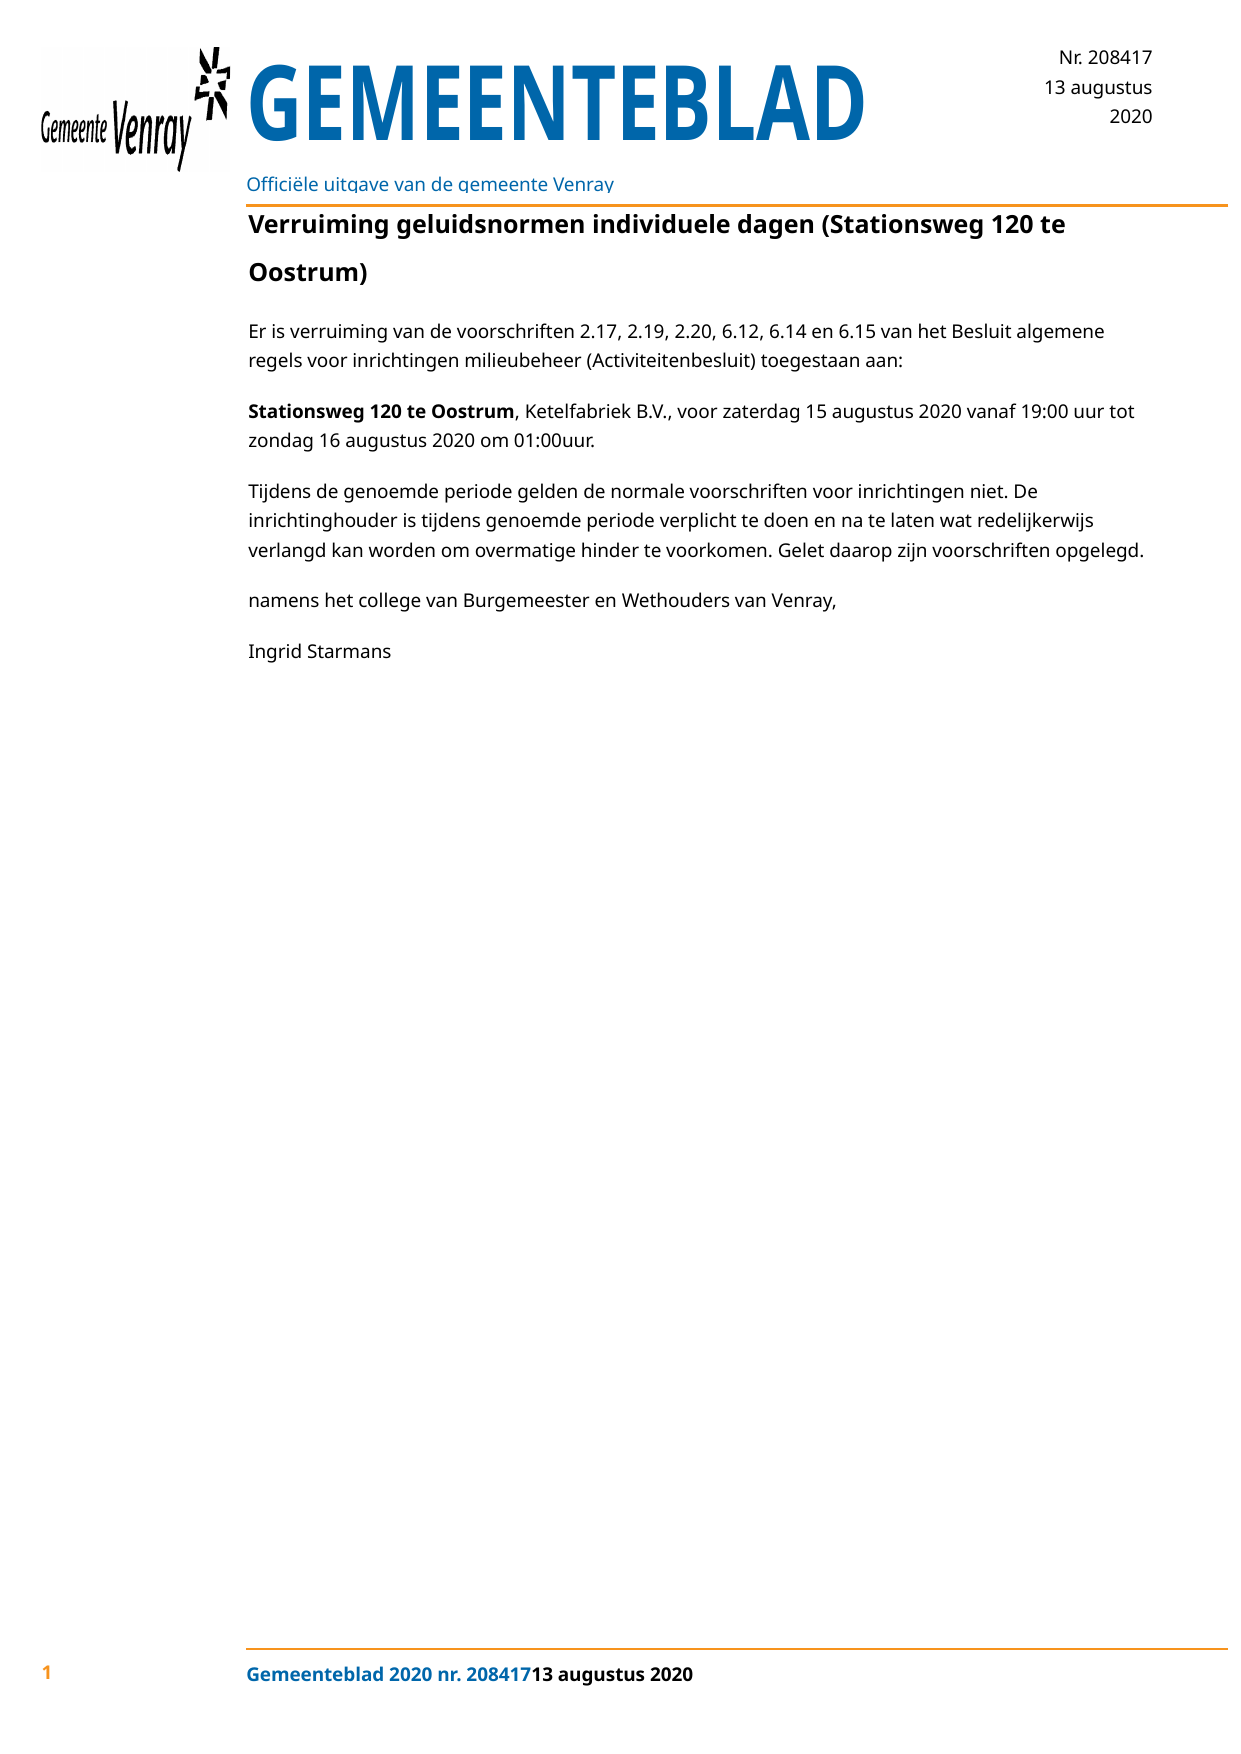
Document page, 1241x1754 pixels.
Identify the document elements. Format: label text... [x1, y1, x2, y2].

text Tijdens de genoemde periode gelden de normale voorschriften voor inrichtingen niet. De inrichtinghouder is tijdens genoemde periode verplicht te doen en na te laten wat redelijkerwijs verlangd kan worden om overmatige hinder te voorkomen. Gelet daarop zijn voorschriften opgelegd. [248, 478, 1152, 563]
text Verruiming geluidsnormen individuele dagen (Stationsweg 120 te Oostrum) [248, 207, 1152, 288]
text Stationsweg 120 te Oostrum, Ketelfabriek B.V., voor zaterdag 15 augustus 2020 vanaf 19:00 uur tot zondag 16 augustus 2020 om 01:00uur. [248, 398, 1152, 453]
text namens het college van Burgemeester en Wethouders van Venray, [248, 587, 1152, 613]
picture [41, 47, 231, 172]
text Er is verruiming van de voorschriften 2.17, 2.19, 2.20, 6.12, 6.14 en 6.15 van het Besluit algemene regels voor inrichtingen milieubeheer (Activiteitenbesluit) toegestaan aan: [248, 318, 1152, 373]
text Ingrid Starmans [248, 638, 1152, 664]
